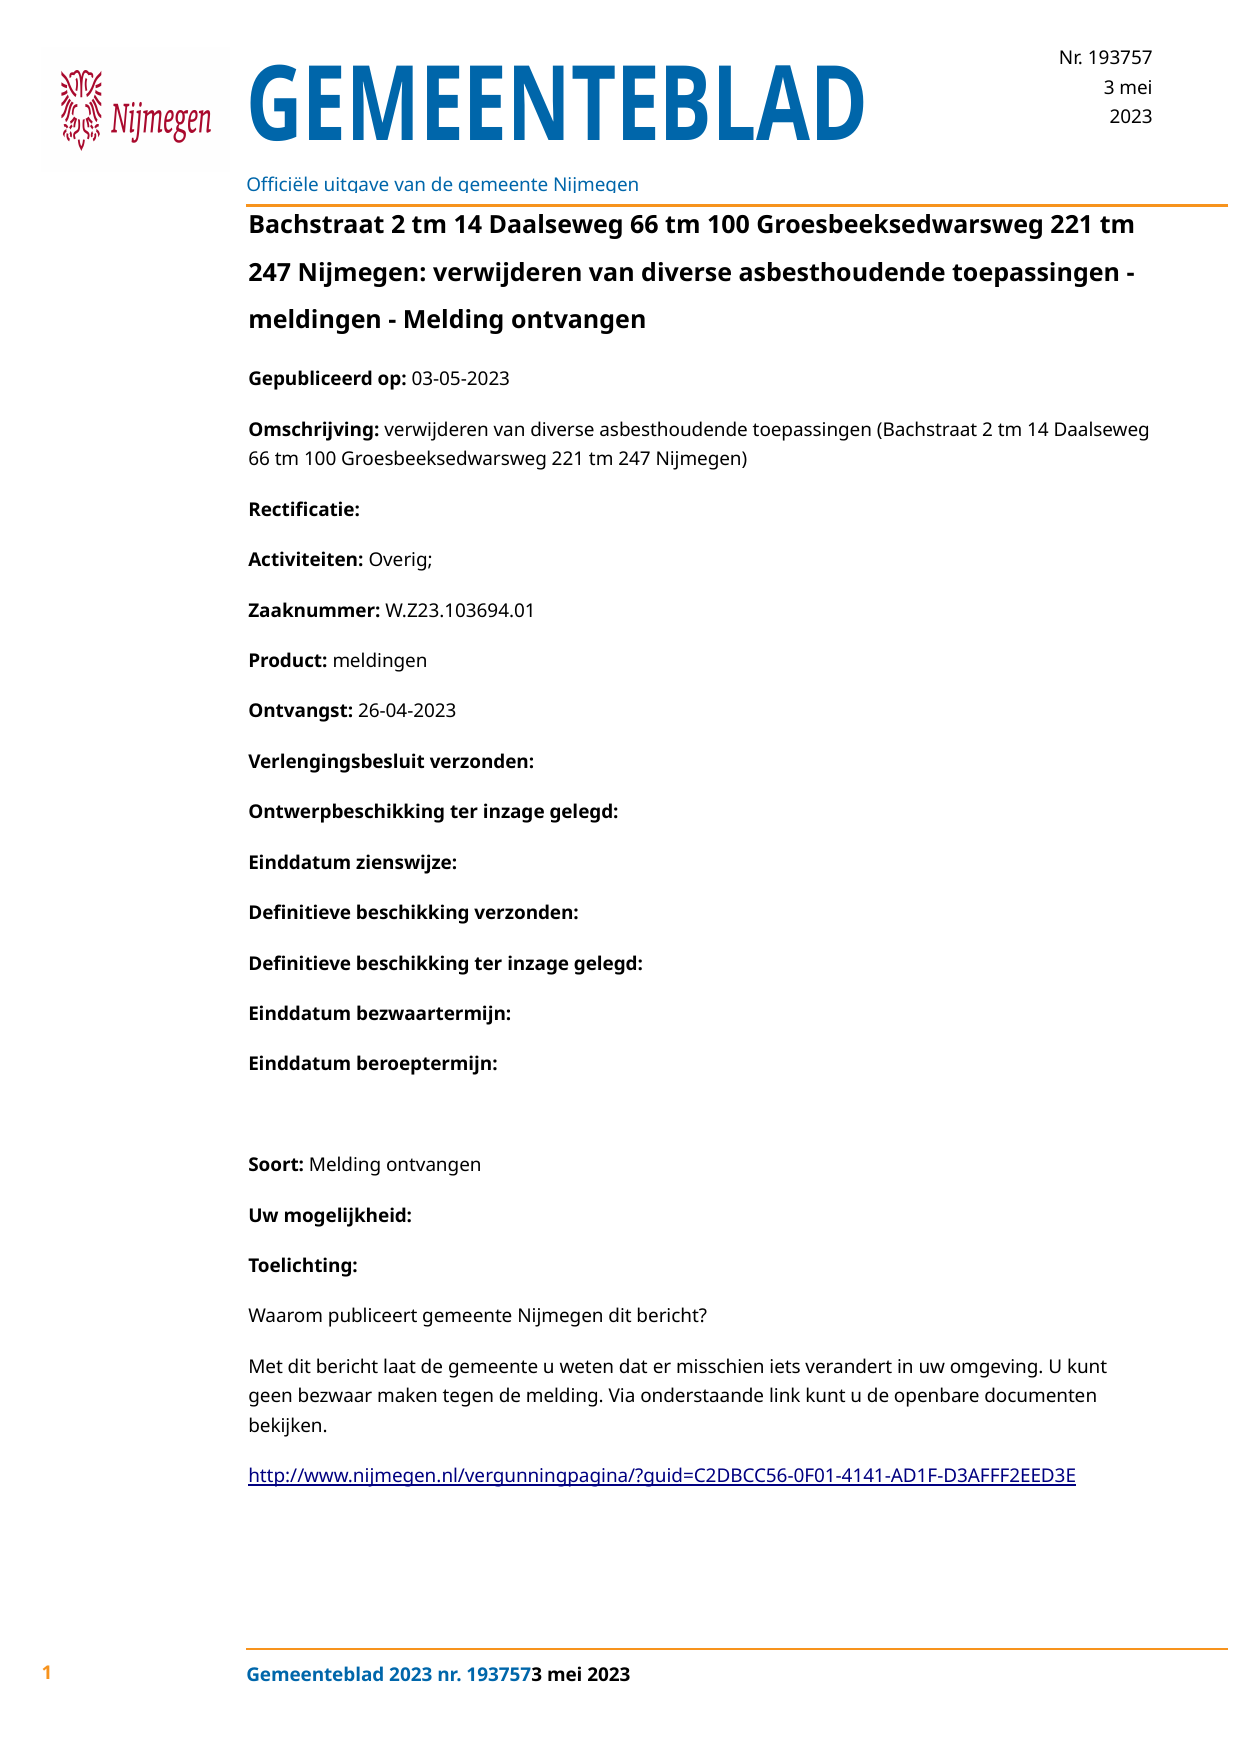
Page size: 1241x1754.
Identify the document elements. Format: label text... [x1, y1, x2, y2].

text Soort: Melding ontvangen [248, 1151, 1152, 1177]
text Ontvangst: 26-04-2023 [248, 698, 1152, 723]
text Waarom publiceert gemeente Nijmegen dit bericht? [248, 1303, 1152, 1328]
text Einddatum zienswijze: [248, 849, 1152, 874]
text Product: meldingen [248, 647, 1152, 673]
text Met dit bericht laat de gemeente u weten dat er misschien iets verandert in uw omgeving. U kunt geen bezwaar maken tegen de melding. Via onderstaande link kunt u de openbare documenten bekijken. [248, 1353, 1152, 1438]
text Toelichting: [248, 1252, 1152, 1278]
text Einddatum beroeptermijn: [248, 1051, 1152, 1076]
text Ontwerpbeschikking ter inzage gelegd: [248, 798, 1152, 824]
text Zaaknummer: W.Z23.103694.01 [248, 597, 1152, 622]
text Gepubliceerd op: 03-05-2023 [248, 366, 1152, 391]
text Definitieve beschikking ter inzage gelegd: [248, 950, 1152, 975]
text Uw mogelijkheid: [248, 1202, 1152, 1227]
text Definitieve beschikking verzonden: [248, 899, 1152, 925]
text Bachstraat 2 tm 14 Daalseweg 66 tm 100 Groesbeeksedwarsweg 221 tm 247 Nijmegen: verwijderen van diverse asbesthoudende toepassingen - meldingen - Melding ontvangen [248, 207, 1152, 336]
text Einddatum bezwaartermijn: [248, 1000, 1152, 1026]
picture [41, 47, 231, 172]
text Omschrijving: verwijderen van diverse asbesthoudende toepassingen (Bachstraat 2 tm 14 Daalseweg 66 tm 100 Groesbeeksedwarsweg 221 tm 247 Nijmegen) [248, 416, 1152, 471]
text Rectificatie: [248, 496, 1152, 522]
text Activiteiten: Overig; [248, 546, 1152, 572]
text Verlengingsbesluit verzonden: [248, 748, 1152, 774]
text http://www.nijmegen.nl/vergunningpagina/?guid=C2DBCC56-0F01-4141-AD1F-D3AFFF2EED3E [248, 1463, 1152, 1488]
